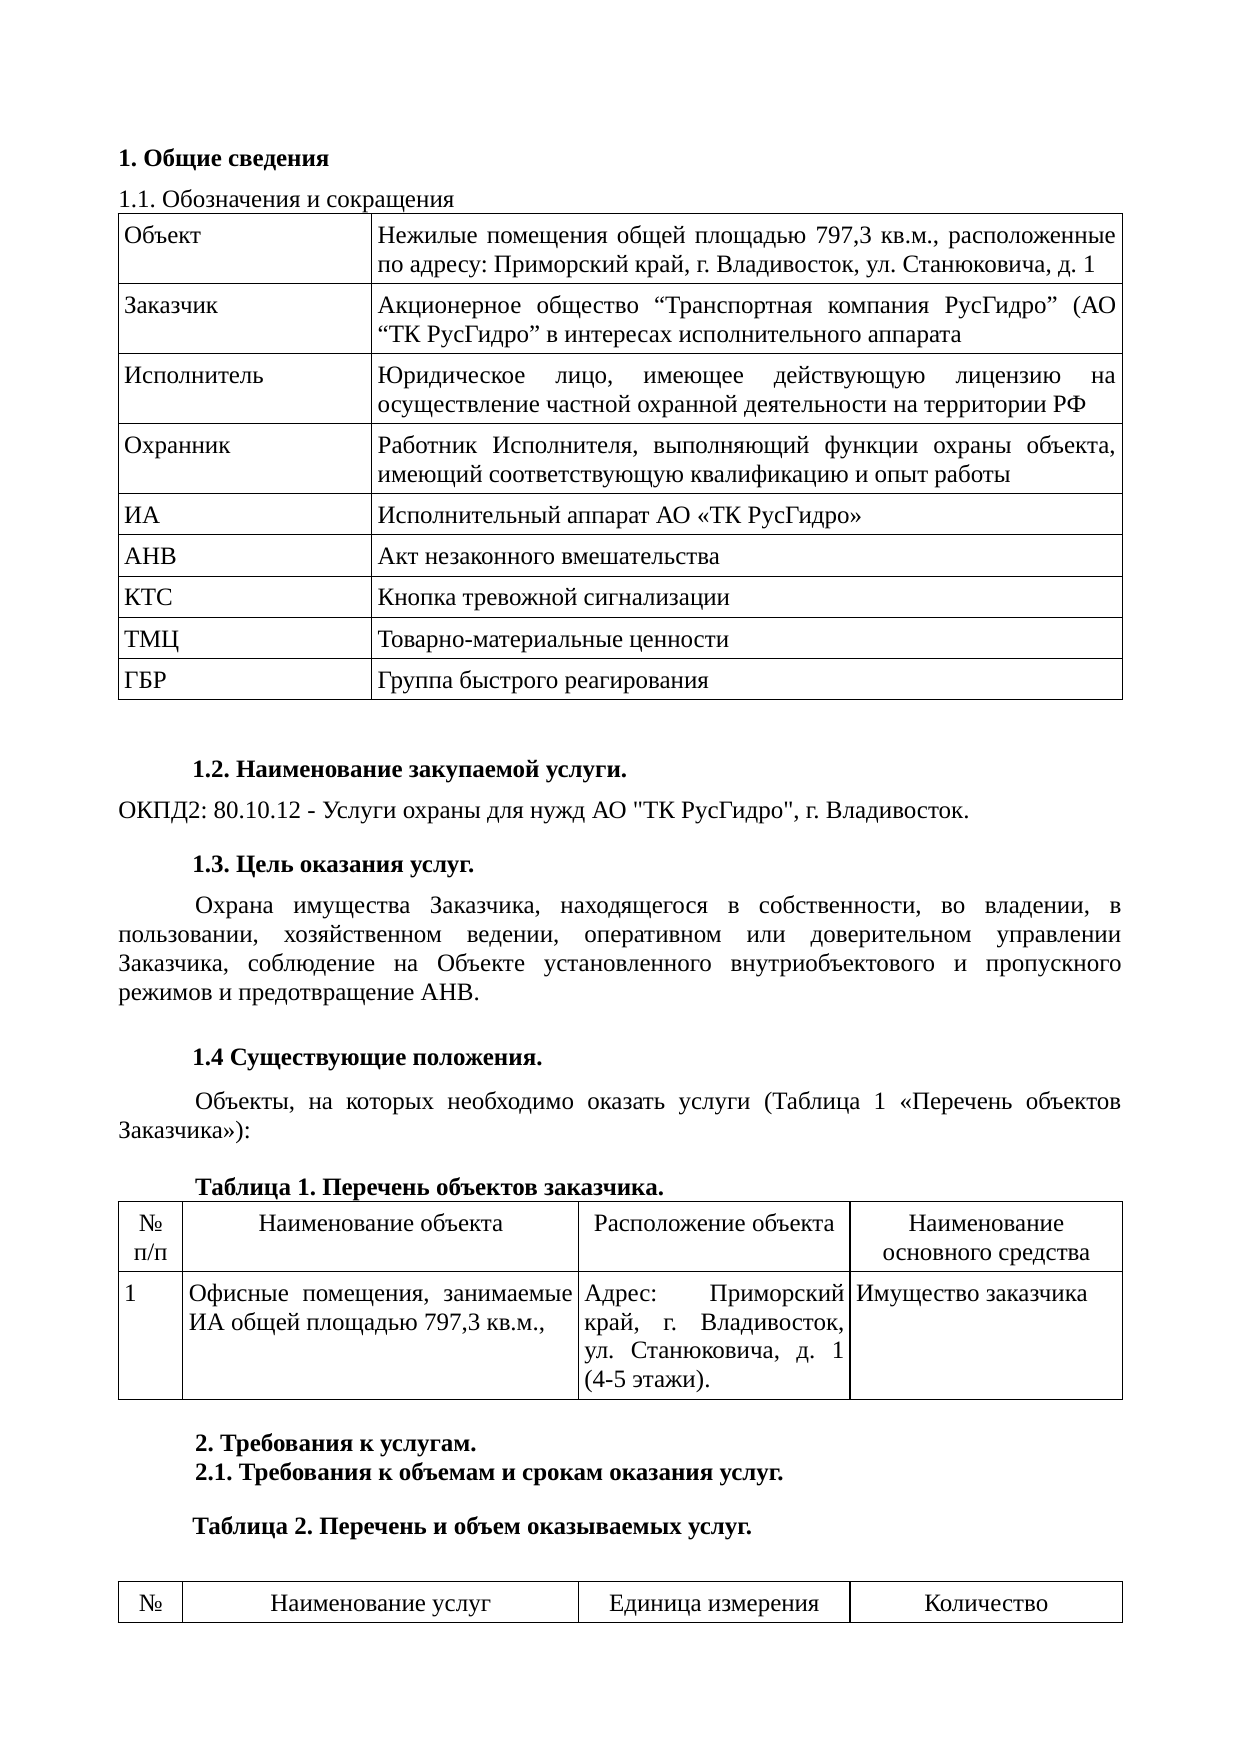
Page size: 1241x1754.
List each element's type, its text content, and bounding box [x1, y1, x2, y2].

table_cell ГБР [119, 659, 371, 699]
table_cell Офисные помещения, занимаемые ИА общей площадью 797,3 кв.м., [183, 1272, 578, 1398]
table_header Единица измерения [579, 1582, 849, 1622]
text 1.1. Обозначения и сокращения [118, 184, 1122, 213]
text Объекты, на которых необходимо оказать услуги (Таблица 1 «Перечень объектов Заказчика»): [118, 1086, 1122, 1143]
table_header № [119, 1582, 182, 1622]
subtitle Таблица 2. Перечень и объем оказываемых услуг. [118, 1511, 1122, 1539]
table_cell Охранник [119, 424, 371, 493]
table_header Расположение объекта [579, 1202, 849, 1271]
table_cell Юридическое лицо, имеющее действующую лицензию на осуществление частной охранной деятельности на территории РФ [372, 354, 1122, 423]
text ОКПД2: 80.10.12 - Услуги охраны для нужд АО "ТК РусГидро", г. Владивосток. [112, 795, 1122, 824]
table_header Наименование услуг [183, 1582, 578, 1622]
table_cell Акт незаконного вмешательства [372, 535, 1122, 576]
subtitle 1.3. Цель оказания услуг. [118, 849, 1122, 878]
text Охрана имущества Заказчика, находящегося в собственности, во владении, в пользовании, хозяйственном ведении, оперативном или доверительном управлении Заказчика, соблюдение на Объекте установленного внутриобъектового и пропускного режимов и предотвращение АНВ. [118, 890, 1122, 1005]
text Таблица 1. Перечень объектов заказчика. [118, 1172, 1122, 1201]
table_header Наименование объекта [183, 1202, 578, 1271]
subtitle 1. Общие сведения [118, 143, 1122, 172]
table_cell Группа быстрого реагирования [372, 659, 1122, 699]
table_cell Имущество заказчика [851, 1272, 1122, 1398]
table_cell Акционерное общество “Транспортная компания РусГидро” (АО “ТК РусГидро” в интересах исполнительного аппарата [372, 284, 1122, 353]
text 2.1. Требования к объемам и срокам оказания услуг. [118, 1457, 1122, 1486]
table_header Объект [119, 214, 371, 283]
text 2. Требования к услугам. [118, 1428, 1122, 1457]
table_cell Товарно-материальные ценности [372, 618, 1122, 658]
table_cell ИА [119, 494, 371, 534]
table_cell КТС [119, 577, 371, 617]
table_cell АНВ [119, 535, 371, 576]
table_cell Кнопка тревожной сигнализации [372, 577, 1122, 617]
table_cell ТМЦ [119, 618, 371, 658]
table_header Наименование основного средства [851, 1202, 1122, 1271]
table_header Нежилые помещения общей площадью 797,3 кв.м., расположенные по адресу: Приморский край, г. Владивосток, ул. Станюковича, д. 1 [372, 214, 1122, 283]
subtitle 1.4 Существующие положения. [118, 1030, 1122, 1073]
table_header Количество [851, 1582, 1122, 1622]
table_cell Исполнительный аппарат АО «ТК РусГидро» [372, 494, 1122, 534]
table_cell Работник Исполнителя, выполняющий функции охраны объекта, имеющий соответствующую квалификацию и опыт работы [372, 424, 1122, 493]
subtitle 1.2. Наименование закупаемой услуги. [118, 754, 1122, 783]
table_cell Заказчик [119, 284, 371, 353]
table_cell Исполнитель [119, 354, 371, 423]
table_cell Адрес: Приморский край, г. Владивосток, ул. Станюковича, д. 1 (4-5 этажи). [579, 1272, 849, 1398]
table_cell 1 [119, 1272, 182, 1398]
table_header № п/п [119, 1202, 182, 1271]
